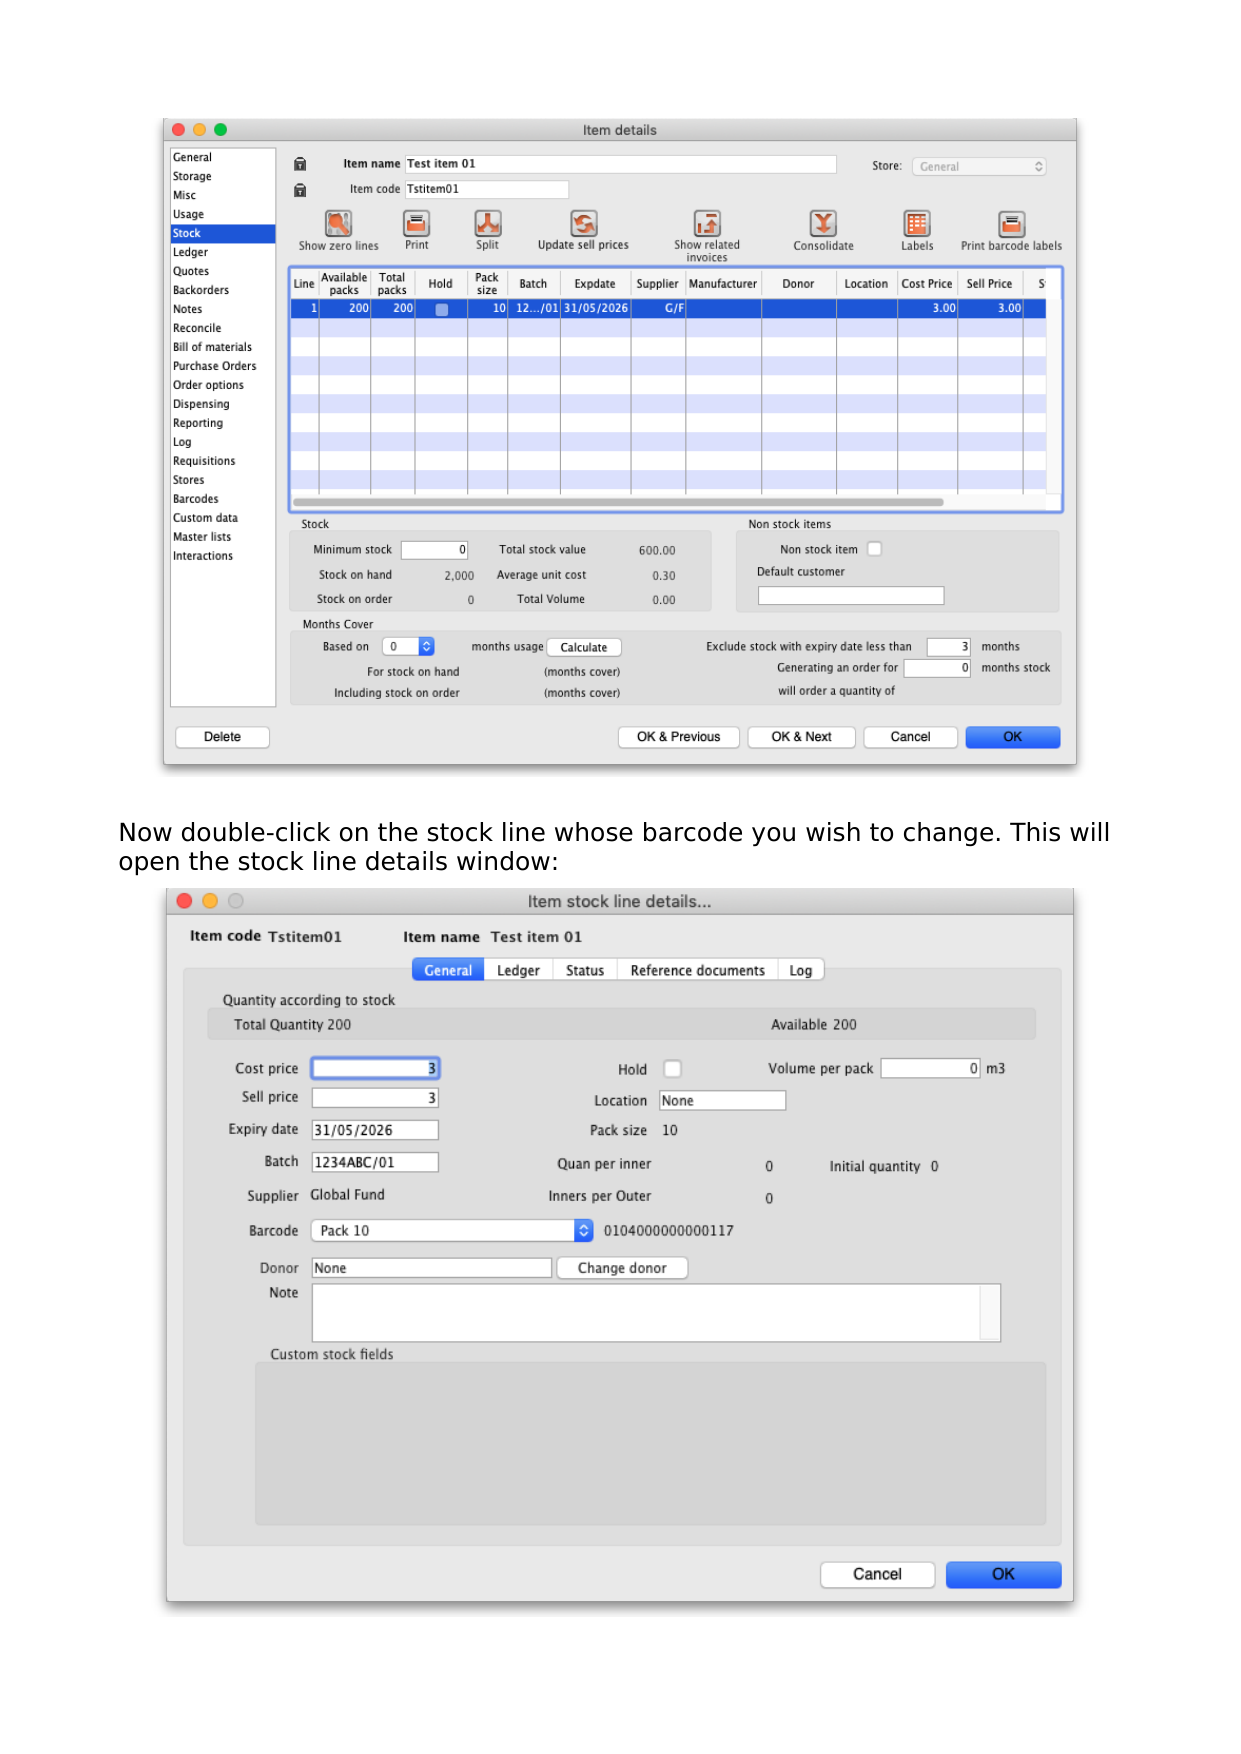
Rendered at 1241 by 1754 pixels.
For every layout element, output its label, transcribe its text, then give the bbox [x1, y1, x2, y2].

text Now double-click on the stock line whose barcode you wish to change. This will open the stock line details window: [118, 818, 1122, 876]
picture [151, 888, 1089, 1617]
picture [151, 118, 1089, 777]
